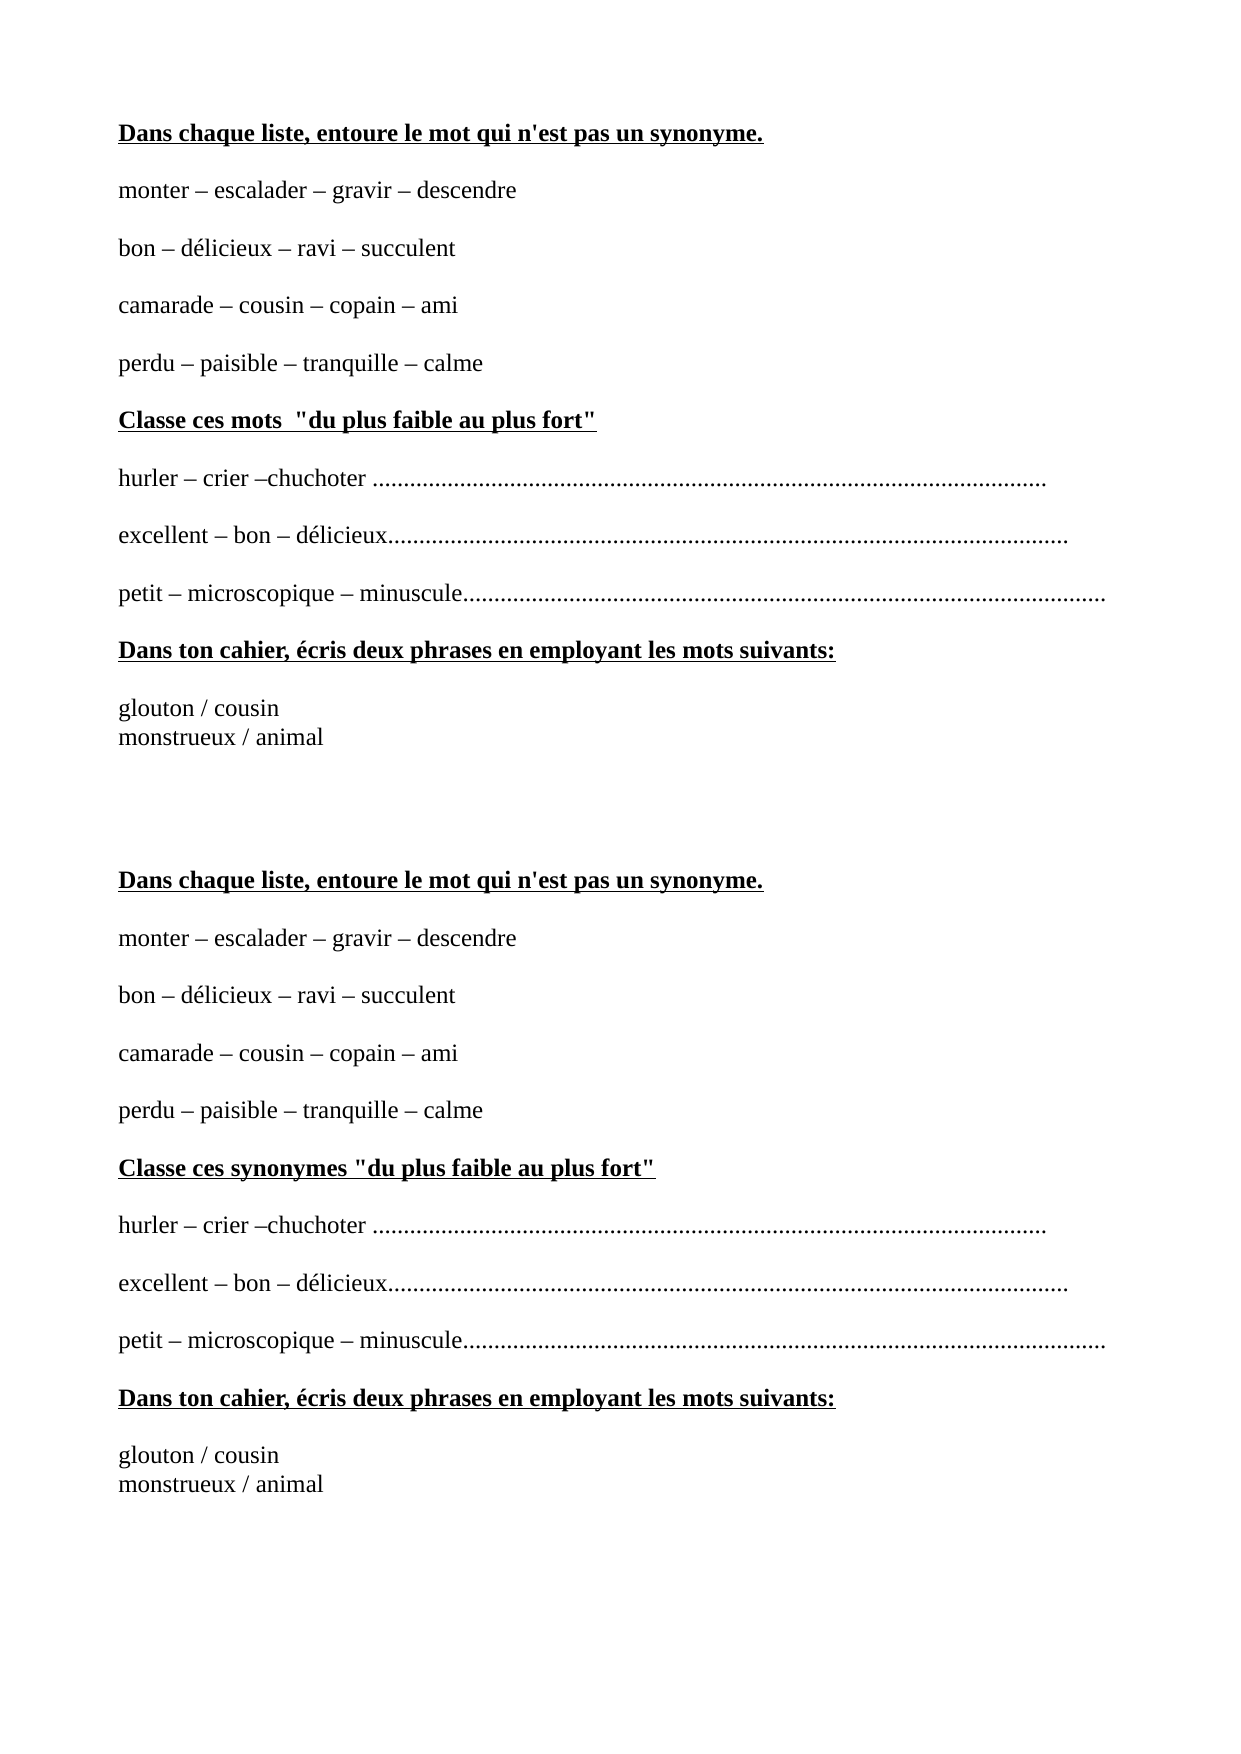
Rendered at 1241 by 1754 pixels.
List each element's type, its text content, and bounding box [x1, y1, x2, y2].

text perdu – paisible – tranquille – calme [118, 348, 1122, 377]
text Classe ces mots "du plus faible au plus fort" [118, 406, 1122, 434]
text monter – escalader – gravir – descendre [118, 176, 1122, 204]
text Dans ton cahier, écris deux phrases en employant les mots suivants: [118, 1383, 1122, 1412]
text perdu – paisible – tranquille – calme [118, 1096, 1122, 1124]
text monter – escalader – gravir – descendre [118, 923, 1122, 952]
text petit – microscopique – minuscule....................................................................................................... [118, 578, 1122, 607]
text monstrueux / animal [118, 1469, 1122, 1498]
text glouton / cousin [118, 1441, 1122, 1469]
text Dans chaque liste, entoure le mot qui n'est pas un synonyme. [118, 118, 1122, 147]
text Classe ces synonymes "du plus faible au plus fort" [118, 1153, 1122, 1182]
text Dans chaque liste, entoure le mot qui n'est pas un synonyme. [118, 866, 1122, 894]
text Dans ton cahier, écris deux phrases en employant les mots suivants: [118, 636, 1122, 664]
text camarade – cousin – copain – ami [118, 1038, 1122, 1067]
text camarade – cousin – copain – ami [118, 291, 1122, 319]
text hurler – crier –chuchoter ............................................................................................................ [118, 1211, 1122, 1239]
text glouton / cousin [118, 693, 1122, 722]
text monstrueux / animal [118, 722, 1122, 751]
text petit – microscopique – minuscule....................................................................................................... [118, 1326, 1122, 1354]
text bon – délicieux – ravi – succulent [118, 233, 1122, 262]
text bon – délicieux – ravi – succulent [118, 981, 1122, 1009]
text hurler – crier –chuchoter ............................................................................................................ [118, 463, 1122, 492]
text excellent – bon – délicieux............................................................................................................. [118, 1268, 1122, 1297]
text excellent – bon – délicieux............................................................................................................. [118, 521, 1122, 549]
